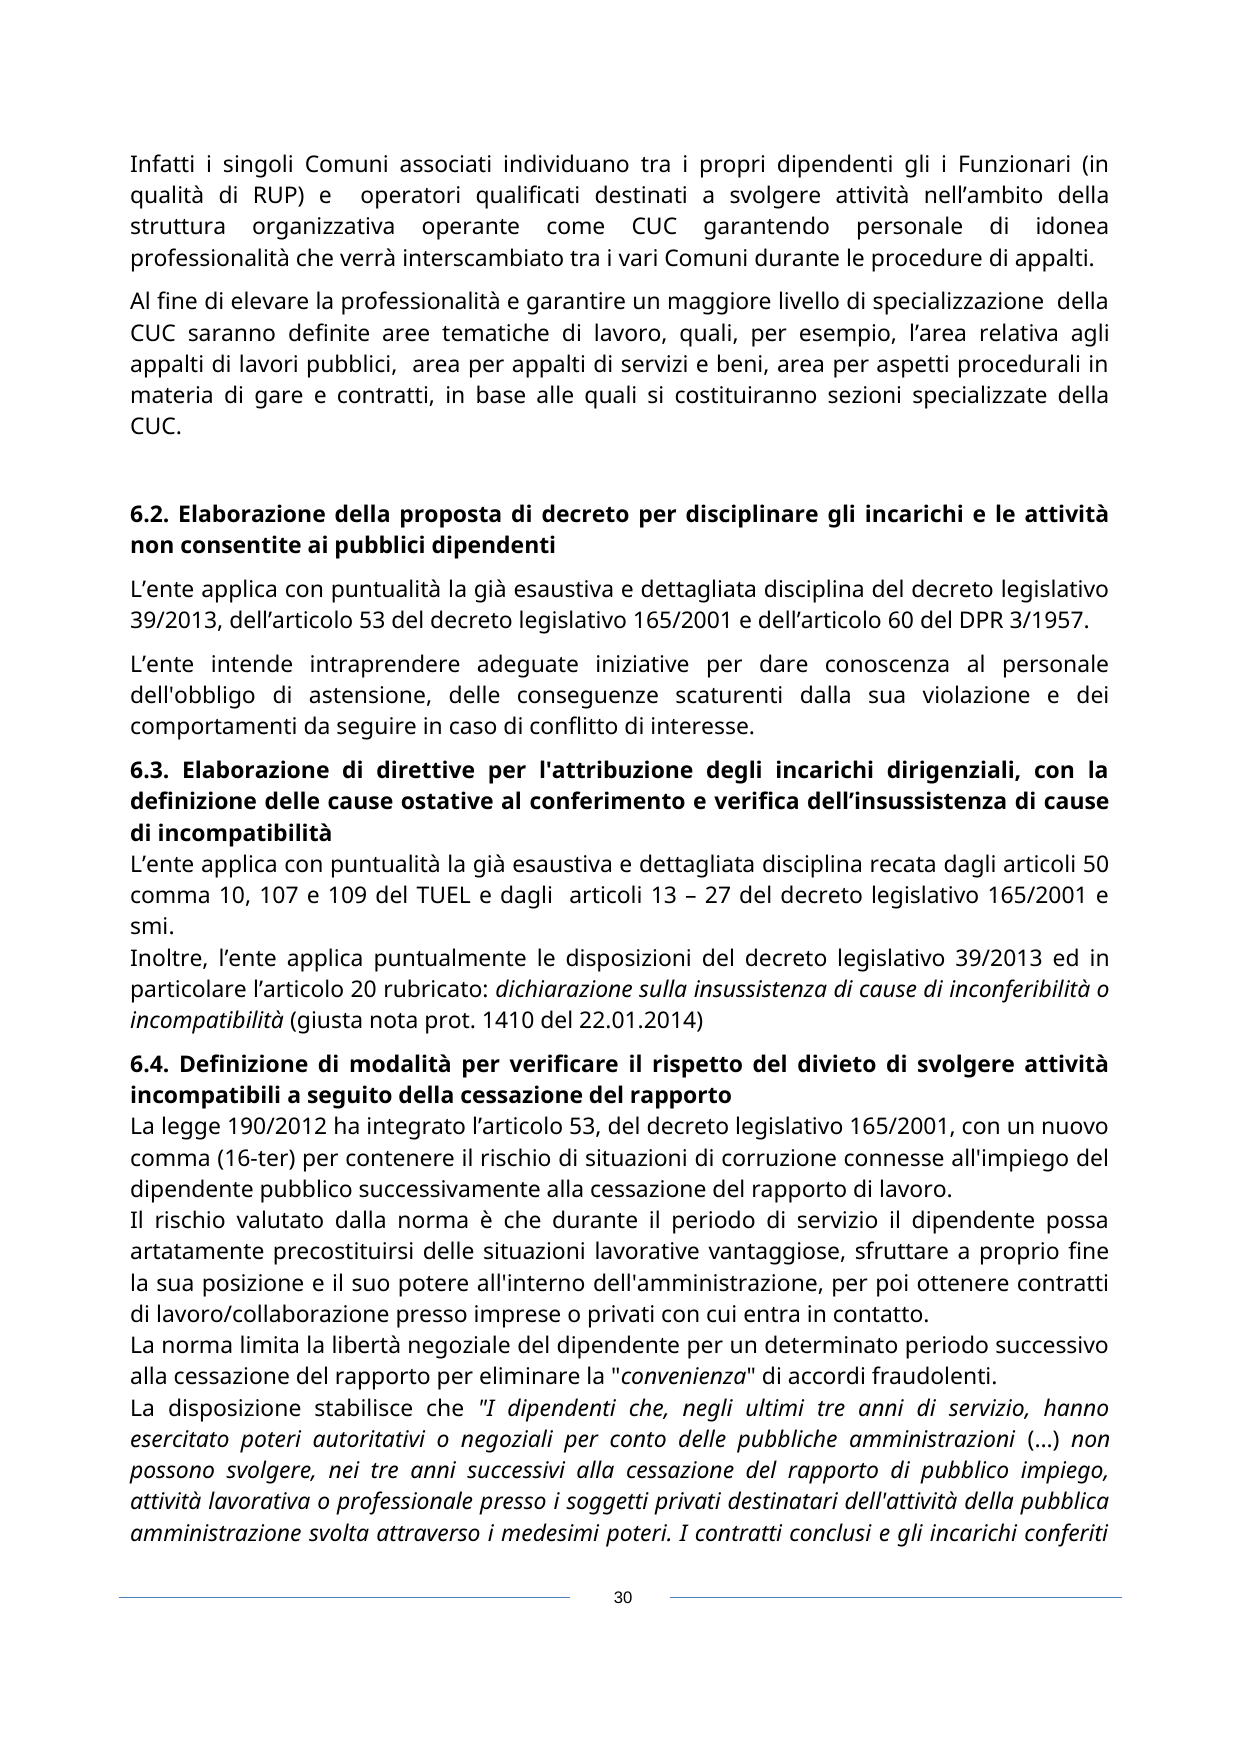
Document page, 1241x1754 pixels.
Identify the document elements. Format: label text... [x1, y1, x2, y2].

text Il rischio valutato dalla norma è che durante il periodo di servizio il dipendente possa artatamente precostituirsi delle situazioni lavorative vantaggiose, sfruttare a proprio fine la sua posizione e il suo potere all'interno dell'amministrazione, per poi ottenere contratti di lavoro/collaborazione presso imprese o privati con cui entra in contatto. [130, 1204, 1110, 1329]
text 6.2. Elaborazione della proposta di decreto per disciplinare gli incarichi e le attività non consentite ai pubblici dipendenti [130, 498, 1110, 560]
text L’ente applica con puntualità la già esaustiva e dettagliata disciplina recata dagli articoli 50 comma 10, 107 e 109 del TUEL e dagli articoli 13 – 27 del decreto legislativo 165/2001 e smi. [130, 848, 1110, 941]
text Inoltre, l’ente applica puntualmente le disposizioni del decreto legislativo 39/2013 ed in particolare l’articolo 20 rubricato: dichiarazione sulla insussistenza di cause di inconferibilità o incompatibilità (giusta nota prot. 1410 del 22.01.2014) [130, 941, 1110, 1035]
text L’ente intende intraprendere adeguate iniziative per dare conoscenza al personale dell'obbligo di astensione, delle conseguenze scaturenti dalla sua violazione e dei comportamenti da seguire in caso di conflitto di interesse. [130, 648, 1110, 741]
text Al fine di elevare la professionalità e garantire un maggiore livello di specializzazione della CUC saranno definite aree tematiche di lavoro, quali, per esempio, l’area relativa agli appalti di lavori pubblici, area per appalti di servizi e beni, area per aspetti procedurali in materia di gare e contratti, in base alle quali si costituiranno sezioni specializzate della CUC. [130, 285, 1110, 441]
text La disposizione stabilisce che "I dipendenti che, negli ultimi tre anni di servizio, hanno esercitato poteri autoritativi o negoziali per conto delle pubbliche amministrazioni (…) non possono svolgere, nei tre anni successivi alla cessazione del rapporto di pubblico impiego, attività lavorativa o professionale presso i soggetti privati destinatari dell'attività della pubblica amministrazione svolta attraverso i medesimi poteri. I contratti conclusi e gli incarichi conferiti [130, 1391, 1110, 1548]
text La legge 190/2012 ha integrato l’articolo 53, del decreto legislativo 165/2001, con un nuovo comma (16-ter) per contenere il rischio di situazioni di corruzione connesse all'impiego del dipendente pubblico successivamente alla cessazione del rapporto di lavoro. [130, 1110, 1110, 1204]
text La norma limita la libertà negoziale del dipendente per un determinato periodo successivo alla cessazione del rapporto per eliminare la "convenienza" di accordi fraudolenti. [130, 1329, 1110, 1391]
text L’ente applica con puntualità la già esaustiva e dettagliata disciplina del decreto legislativo 39/2013, dell’articolo 53 del decreto legislativo 165/2001 e dell’articolo 60 del DPR 3/1957. [130, 573, 1110, 635]
text 6.3. Elaborazione di direttive per l'attribuzione degli incarichi dirigenziali, con la definizione delle cause ostative al conferimento e verifica dell’insussistenza di cause di incompatibilità [130, 754, 1110, 848]
text 6.4. Definizione di modalità per verificare il rispetto del divieto di svolgere attività incompatibili a seguito della cessazione del rapporto [130, 1048, 1110, 1110]
text Infatti i singoli Comuni associati individuano tra i propri dipendenti gli i Funzionari (in qualità di RUP) e operatori qualificati destinati a svolgere attività nell’ambito della struttura organizzativa operante come CUC garantendo personale di idonea professionalità che verrà interscambiato tra i vari Comuni durante le procedure di appalti. [130, 148, 1110, 273]
